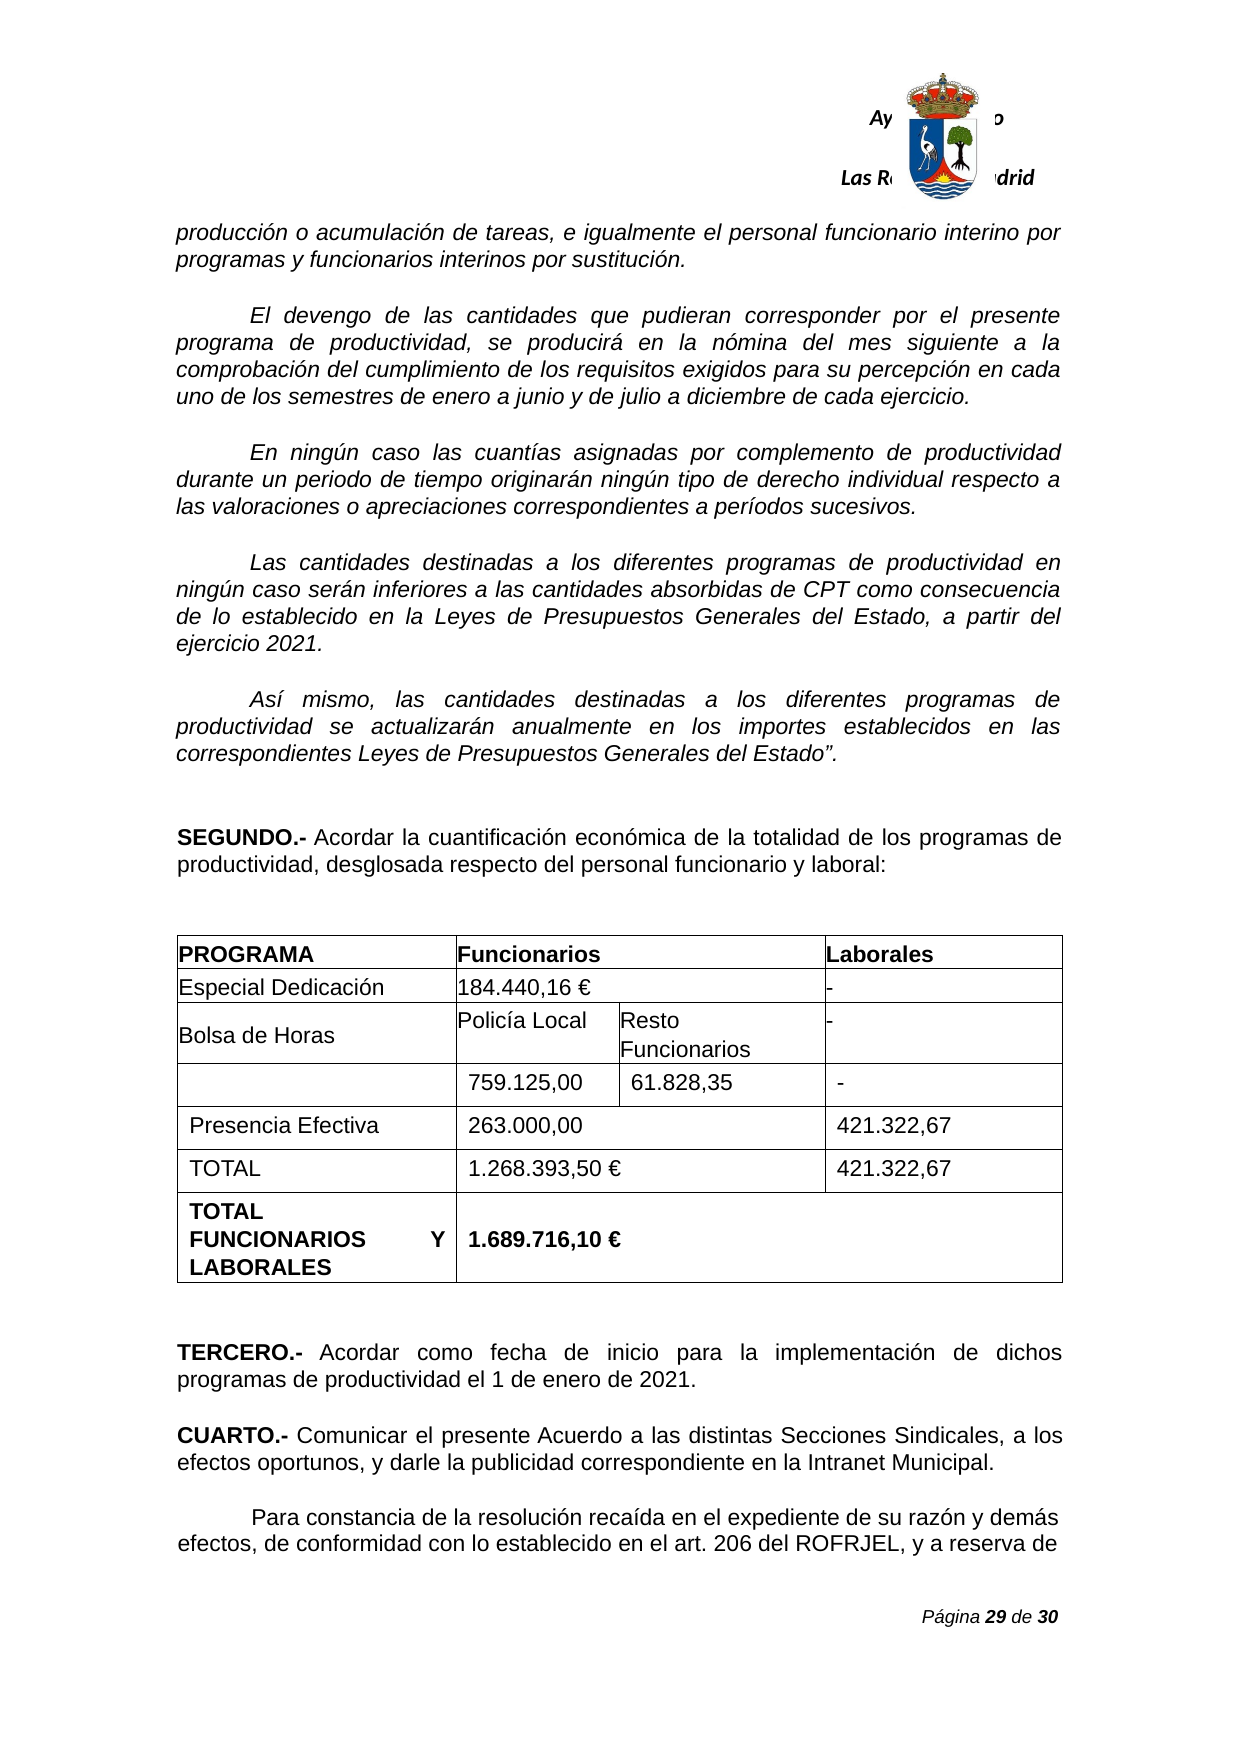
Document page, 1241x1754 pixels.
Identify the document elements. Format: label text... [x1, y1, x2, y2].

table_cell 263.000,00 [457, 1107, 619, 1149]
table_header Funcionarios [457, 936, 825, 968]
table_cell - [826, 969, 1062, 1002]
table_cell [430, 1107, 456, 1149]
table_cell 421.322,67 [826, 1150, 1062, 1192]
table_cell [619, 1150, 825, 1192]
table_cell [430, 1064, 456, 1106]
table_header Laborales [826, 936, 1062, 968]
table_cell - [826, 1064, 1062, 1106]
text TERCERO.- Acordar como fecha de inicio para la implementación de dichos programas de productividad el 1 de enero de 2021. [177, 1339, 1063, 1392]
table_cell Especial Dedicación [178, 969, 456, 1002]
table_cell [826, 1193, 1062, 1282]
table_cell [619, 1107, 825, 1149]
table_cell Y [430, 1193, 456, 1282]
text CUARTO.- Comunicar el presente Acuerdo a las distintas Secciones Sindicales, a los efectos oportunos, y darle la publicidad correspondiente en la Intranet Municipal. [177, 1422, 1063, 1475]
table_cell TOTAL FUNCIONARIOS LABORALES [178, 1193, 430, 1282]
table_cell 1.689.716,10 € [457, 1193, 619, 1282]
table_cell 759.125,00 [457, 1064, 619, 1106]
text Así mismo, las cantidades destinadas a los diferentes programas de productividad se actualizarán anualmente en los importes establecidos en las correspondientes Leyes de Presupuestos Generales del Estado”. [176, 686, 1063, 766]
text producción o acumulación de tareas, e igualmente el personal funcionario interino por programas y funcionarios interinos por sustitución. [176, 219, 1063, 273]
text En ningún caso las cuantías asignadas por complemento de productividad durante un periodo de tiempo originarán ningún tipo de derecho individual respecto a las valoraciones o apreciaciones correspondientes a períodos sucesivos. [176, 439, 1063, 519]
text Las cantidades destinadas a los diferentes programas de productividad en ningún caso serán inferiores a las cantidades absorbidas de CPT como consecuencia de lo establecido en la Leyes de Presupuestos Generales del Estado, a partir del ejercicio 2021. [176, 549, 1063, 656]
table_cell 184.440,16 € [457, 969, 825, 1002]
table_cell TOTAL [178, 1150, 430, 1192]
table_cell [619, 1193, 826, 1282]
table_cell [178, 1064, 430, 1106]
table_cell [430, 1150, 456, 1192]
text El devengo de las cantidades que pudieran corresponder por el presente programa de productividad, se producirá en la nómina del mes siguiente a la comprobación del cumplimiento de los requisitos exigidos para su percepción en cada uno de los semestres de enero a junio y de julio a diciembre de cada ejercicio. [176, 302, 1063, 409]
table_cell 421.322,67 [826, 1107, 1062, 1149]
table_cell 1.268.393,50 € [457, 1150, 619, 1192]
table_header PROGRAMA [178, 936, 456, 968]
table_cell Resto Funcionarios [620, 1003, 825, 1063]
table_cell 61.828,35 [620, 1064, 825, 1106]
table_cell - [826, 1003, 1062, 1063]
table_cell Policía Local [457, 1003, 619, 1063]
text Para constancia de la resolución recaída en el expediente de su razón y demás efectos, de conformidad con lo establecido en el art. 206 del ROFRJEL, y a reserva de [177, 1504, 1063, 1557]
text SEGUNDO.- Acordar la cuantificación económica de la totalidad de los programas de productividad, desglosada respecto del personal funcionario y laboral: [177, 824, 1063, 877]
table_cell Presencia Efectiva [178, 1107, 430, 1149]
table_cell Bolsa de Horas [178, 1003, 456, 1063]
